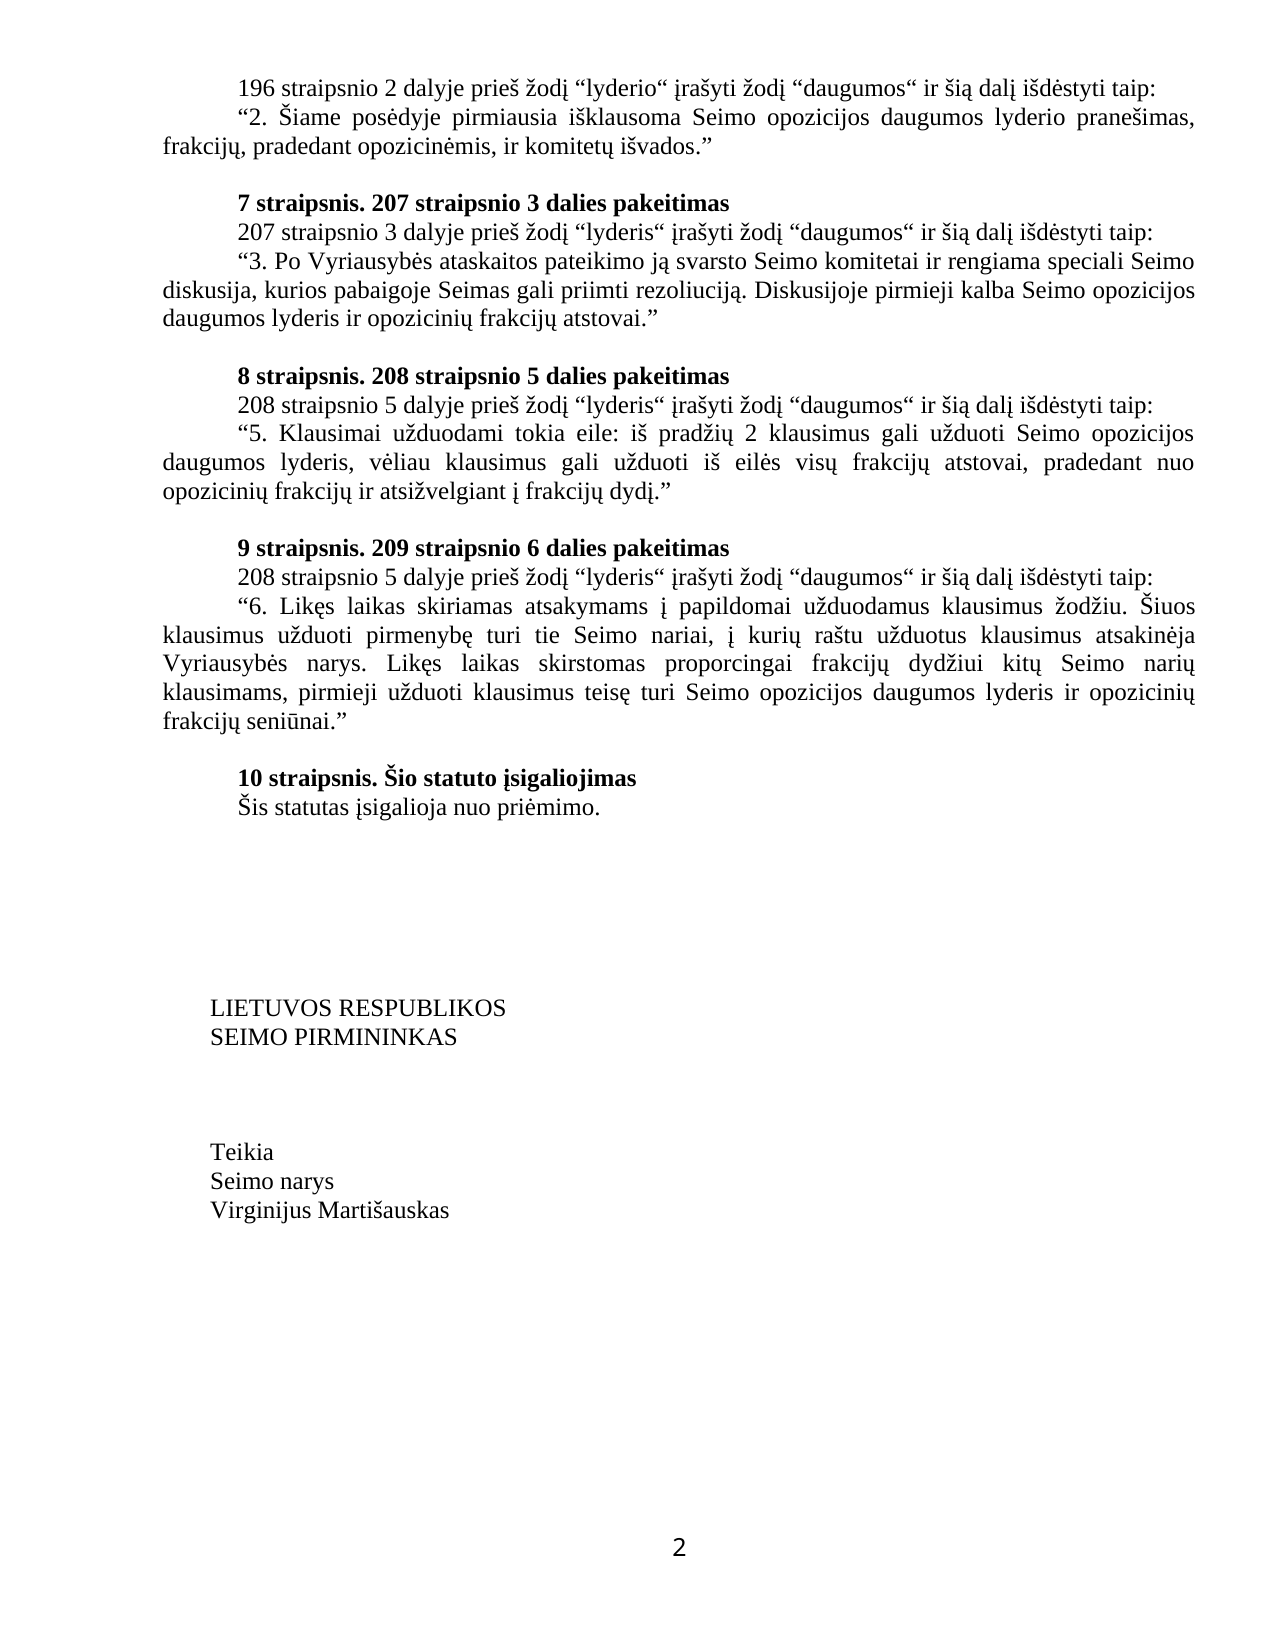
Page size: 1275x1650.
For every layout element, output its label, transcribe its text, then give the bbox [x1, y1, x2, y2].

text 8 straipsnis. 208 straipsnio 5 dalies pakeitimas [162, 361, 1196, 390]
text “5. Klausimai užduodami tokia eile: iš pradžių 2 klausimus gali užduoti Seimo opozicijos daugumos lyderis, vėliau klausimus gali užduoti iš eilės visų frakcijų atstovai, pradedant nuo opozicinių frakcijų ir atsižvelgiant į frakcijų dydį.” [162, 418, 1196, 505]
text 208 straipsnio 5 dalyje prieš žodį “lyderis“ įrašyti žodį “daugumos“ ir šią dalį išdėstyti taip: [162, 390, 1196, 418]
text 9 straipsnis. 209 straipsnio 6 dalies pakeitimas [162, 533, 1196, 562]
text Šis statutas įsigalioja nuo priėmimo. [162, 792, 1196, 821]
text Teikia [210, 1137, 1155, 1166]
text Seimo narys [210, 1166, 1155, 1195]
text 10 straipsnis. Šio statuto įsigaliojimas [162, 763, 1196, 792]
text “6. Likęs laikas skiriamas atsakymams į papildomai užduodamus klausimus žodžiu. Šiuos klausimus užduoti pirmenybę turi tie Seimo nariai, į kurių raštu užduotus klausimus atsakinėja Vyriausybės narys. Likęs laikas skirstomas proporcingai frakcijų dydžiui kitų Seimo narių klausimams, pirmieji užduoti klausimus teisę turi Seimo opozicijos daugumos lyderis ir opozicinių frakcijų seniūnai.” [162, 591, 1196, 735]
text Virginijus Martišauskas [210, 1195, 1155, 1223]
text “3. Po Vyriausybės ataskaitos pateikimo ją svarsto Seimo komitetai ir rengiama speciali Seimo diskusija, kurios pabaigoje Seimas gali priimti rezoliuciją. Diskusijoje pirmieji kalba Seimo opozicijos daugumos lyderis ir opozicinių frakcijų atstovai.” [162, 246, 1196, 332]
text 207 straipsnio 3 dalyje prieš žodį “lyderis“ įrašyti žodį “daugumos“ ir šią dalį išdėstyti taip: [162, 217, 1196, 246]
text 208 straipsnio 5 dalyje prieš žodį “lyderis“ įrašyti žodį “daugumos“ ir šią dalį išdėstyti taip: [162, 562, 1196, 591]
text 196 straipsnio 2 dalyje prieš žodį “lyderio“ įrašyti žodį “daugumos“ ir šią dalį išdėstyti taip: [162, 73, 1196, 102]
text LIETUVOS RESPUBLIKOS [210, 993, 1155, 1022]
text 7 straipsnis. 207 straipsnio 3 dalies pakeitimas [162, 188, 1196, 217]
text SEIMO PIRMININKAS [210, 1022, 1155, 1051]
text “2. Šiame posėdyje pirmiausia išklausoma Seimo opozicijos daugumos lyderio pranešimas, frakcijų, pradedant opozicinėmis, ir komitetų išvados.” [162, 102, 1196, 160]
